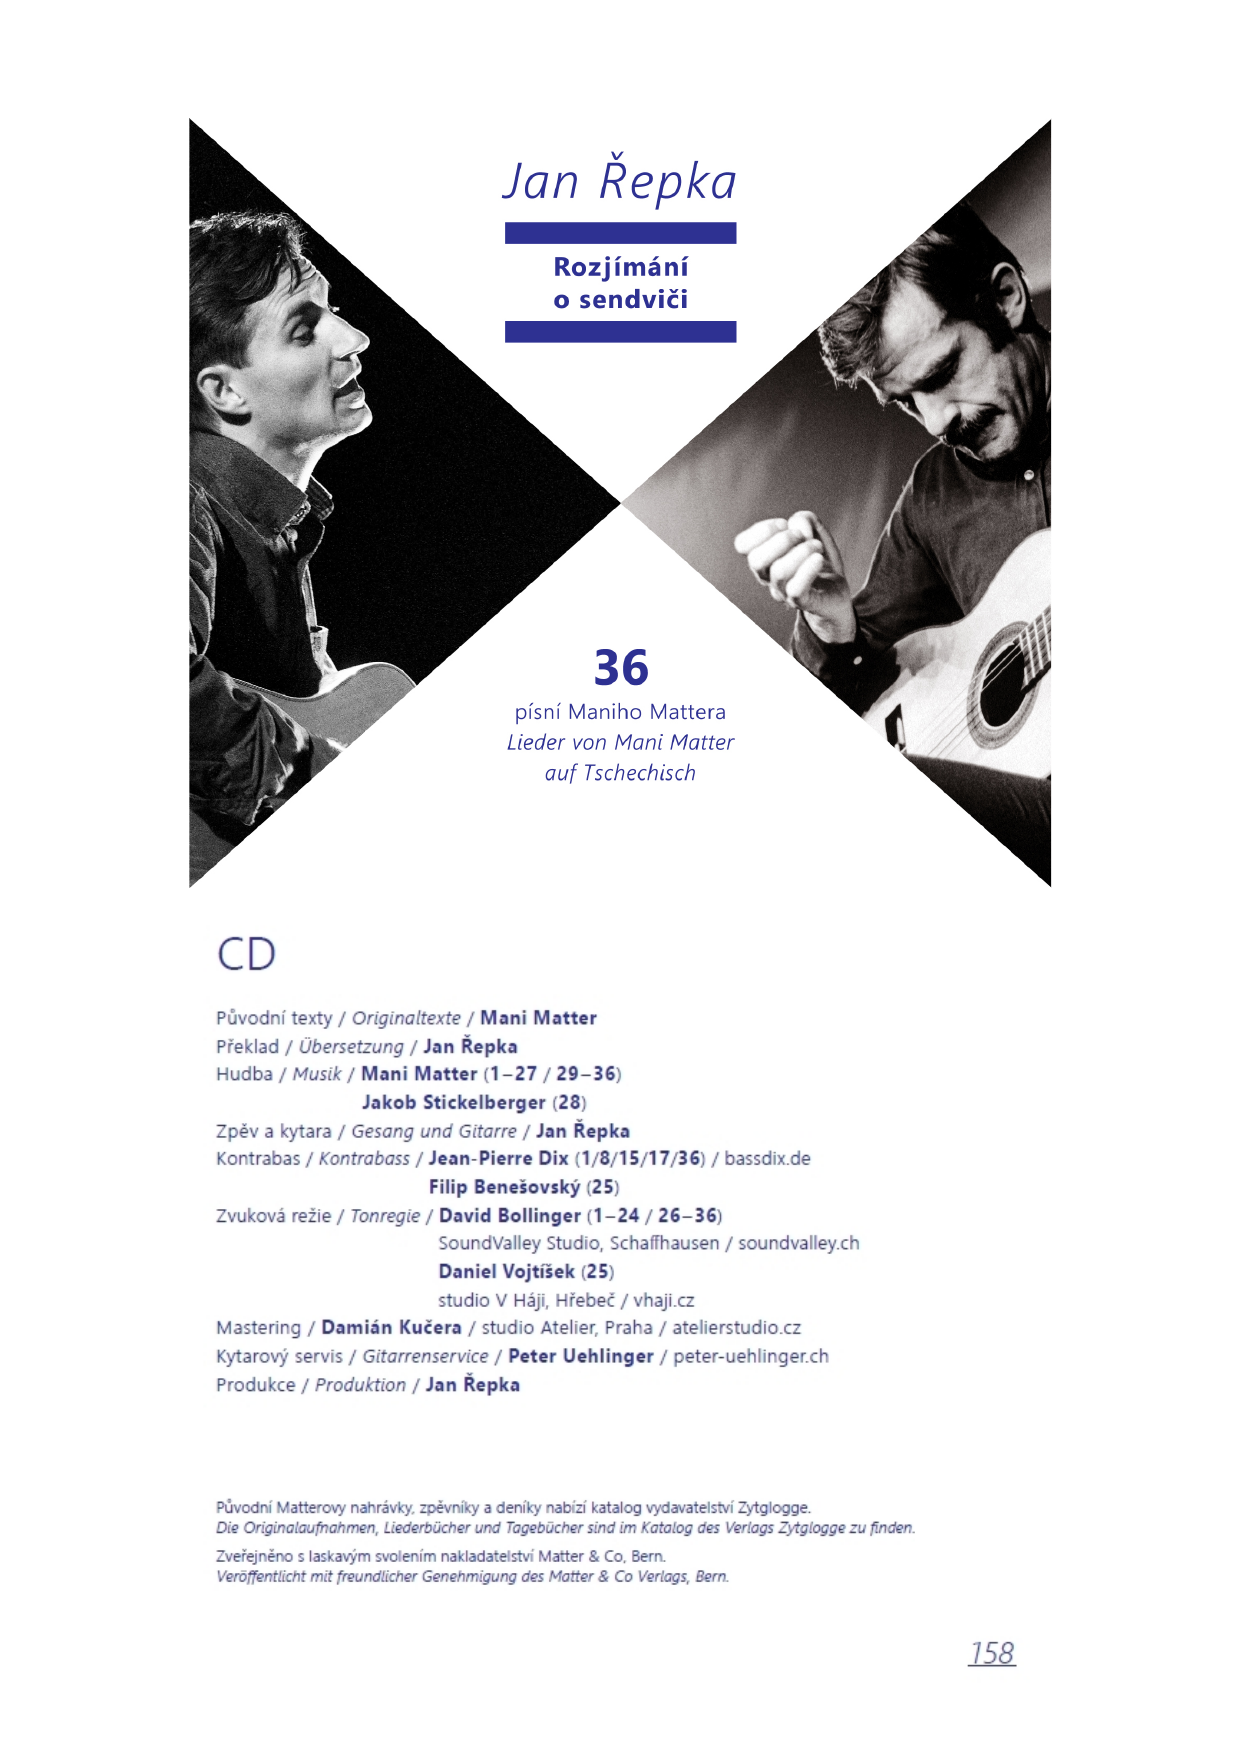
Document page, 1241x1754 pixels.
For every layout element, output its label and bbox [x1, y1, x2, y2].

picture [158, 118, 1163, 1754]
